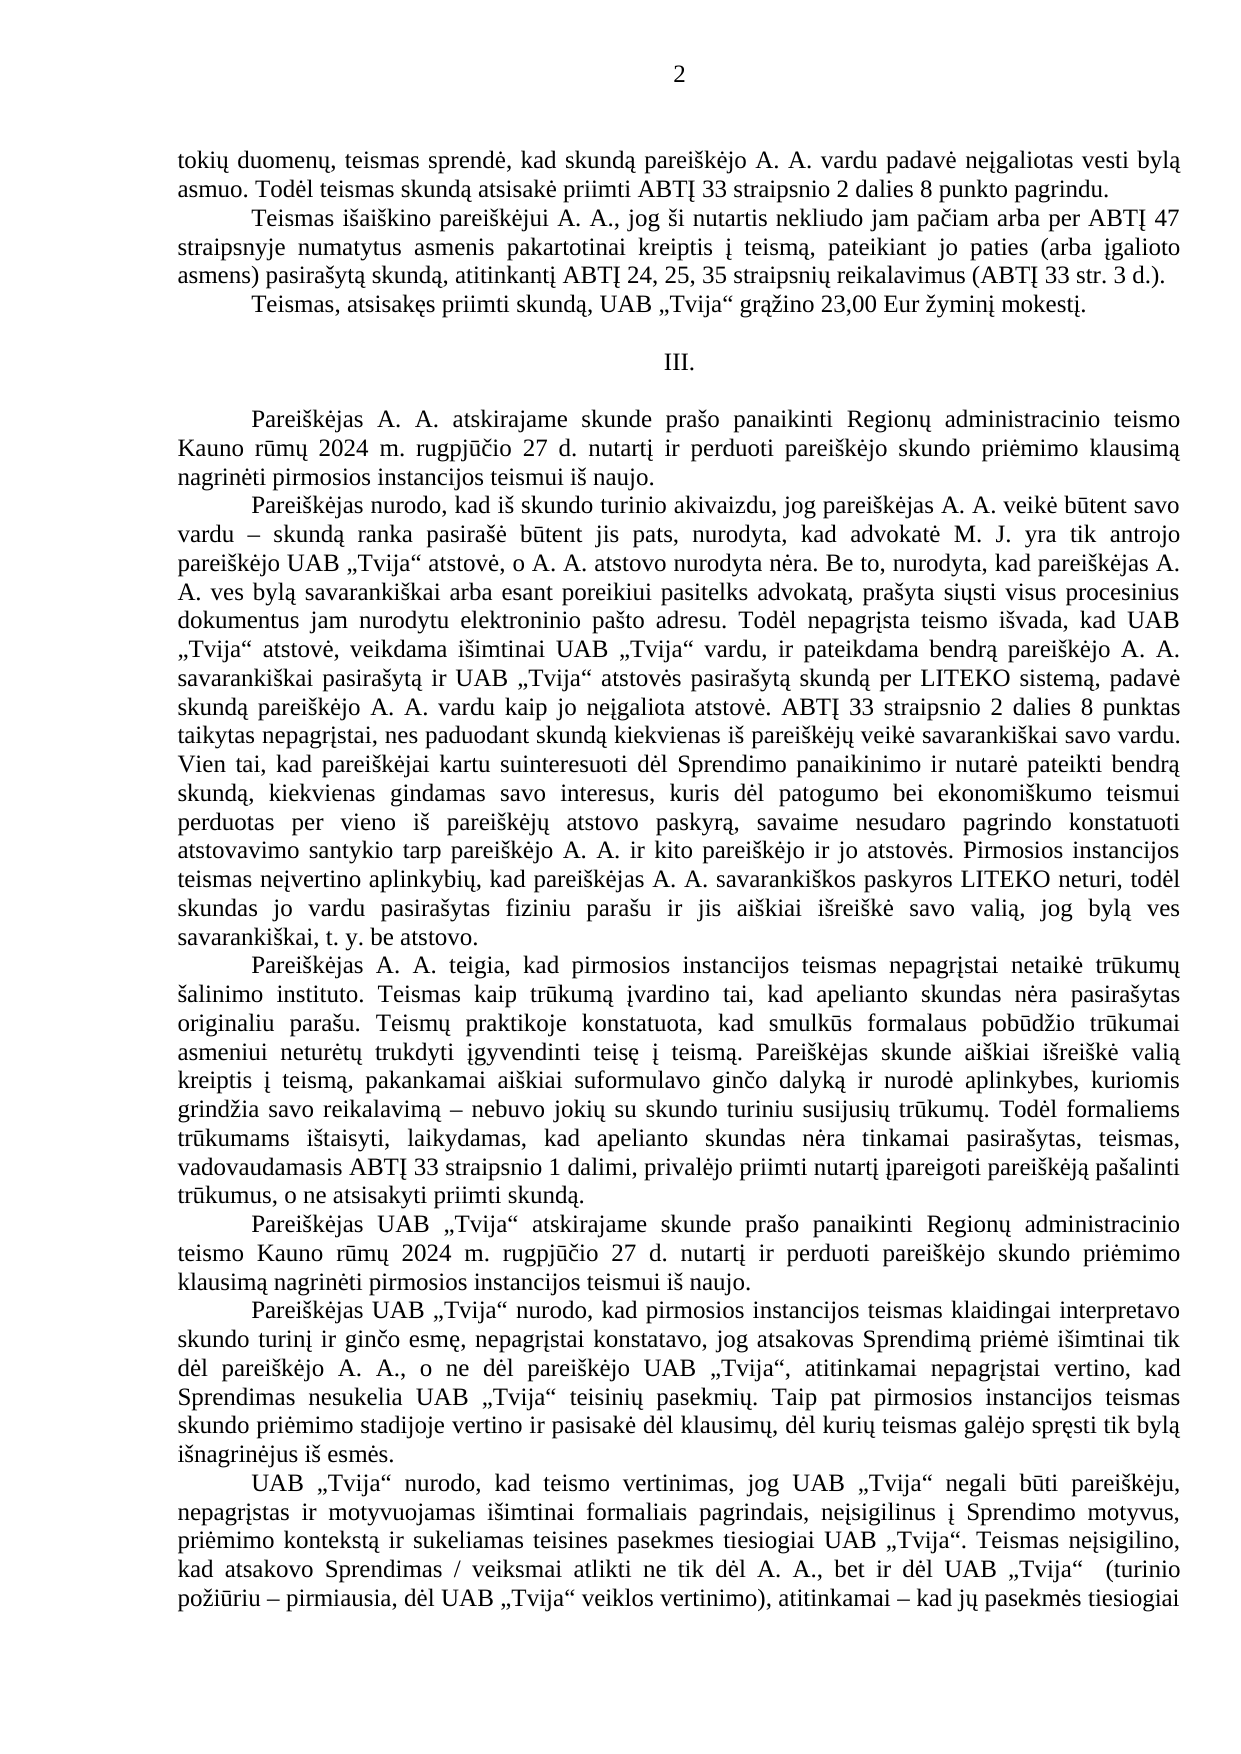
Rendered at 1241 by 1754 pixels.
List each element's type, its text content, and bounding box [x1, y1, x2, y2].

text Pareiškėjas A. A. teigia, kad pirmosios instancijos teismas nepagrįstai netaikė trūkumų šalinimo instituto. Teismas kaip trūkumą įvardino tai, kad apelianto skundas nėra pasirašytas originaliu parašu. Teismų praktikoje konstatuota, kad smulkūs formalaus pobūdžio trūkumai asmeniui neturėtų trukdyti įgyvendinti teisę į teismą. Pareiškėjas skunde aiškiai išreiškė valią kreiptis į teismą, pakankamai aiškiai suformulavo ginčo dalyką ir nurodė aplinkybes, kuriomis grindžia savo reikalavimą – nebuvo jokių su skundo turiniu susijusių trūkumų. Todėl formaliems trūkumams ištaisyti, laikydamas, kad apelianto skundas nėra tinkamai pasirašytas, teismas, vadovaudamasis ABTĮ 33 straipsnio 1 dalimi, privalėjo priimti nutartį įpareigoti pareiškėją pašalinti trūkumus, o ne atsisakyti priimti skundą. [177, 950, 1181, 1209]
text UAB „Tvija“ nurodo, kad teismo vertinimas, jog UAB „Tvija“ negali būti pareiškėju, nepagrįstas ir motyvuojamas išimtinai formaliais pagrindais, neįsigilinus į Sprendimo motyvus, priėmimo kontekstą ir sukeliamas teisines pasekmes tiesiogiai UAB „Tvija“. Teismas neįsigilino, kad atsakovo Sprendimas / veiksmai atlikti ne tik dėl A. A., bet ir dėl UAB „Tvija“ (turinio požiūriu – pirmiausia, dėl UAB „Tvija“ veiklos vertinimo), atitinkamai – kad jų pasekmės tiesiogiai [177, 1468, 1181, 1612]
text Pareiškėjas A. A. atskirajame skunde prašo panaikinti Regionų administracinio teismo Kauno rūmų 2024 m. rugpjūčio 27 d. nutartį ir perduoti pareiškėjo skundo priėmimo klausimą nagrinėti pirmosios instancijos teismui iš naujo. [177, 404, 1181, 490]
text Pareiškėjas UAB „Tvija“ nurodo, kad pirmosios instancijos teismas klaidingai interpretavo skundo turinį ir ginčo esmę, nepagrįstai konstatavo, jog atsakovas Sprendimą priėmė išimtinai tik dėl pareiškėjo A. A., o ne dėl pareiškėjo UAB „Tvija“, atitinkamai nepagrįstai vertino, kad Sprendimas nesukelia UAB „Tvija“ teisinių pasekmių. Taip pat pirmosios instancijos teismas skundo priėmimo stadijoje vertino ir pasisakė dėl klausimų, dėl kurių teismas galėjo spręsti tik bylą išnagrinėjus iš esmės. [177, 1295, 1181, 1468]
text III. [177, 347, 1181, 375]
text Pareiškėjas UAB „Tvija“ atskirajame skunde prašo panaikinti Regionų administracinio teismo Kauno rūmų 2024 m. rugpjūčio 27 d. nutartį ir perduoti pareiškėjo skundo priėmimo klausimą nagrinėti pirmosios instancijos teismui iš naujo. [177, 1209, 1181, 1295]
text Teismas išaiškino pareiškėjui A. A., jog ši nutartis nekliudo jam pačiam arba per ABTĮ 47 straipsnyje numatytus asmenis pakartotinai kreiptis į teismą, pateikiant jo paties (arba įgalioto asmens) pasirašytą skundą, atitinkantį ABTĮ 24, 25, 35 straipsnių reikalavimus (ABTĮ 33 str. 3 d.). [177, 203, 1181, 289]
text Teismas, atsisakęs priimti skundą, UAB „Tvija“ grąžino 23,00 Eur žyminį mokestį. [177, 289, 1181, 318]
text tokių duomenų, teismas sprendė, kad skundą pareiškėjo A. A. vardu padavė neįgaliotas vesti bylą asmuo. Todėl teismas skundą atsisakė priimti ABTĮ 33 straipsnio 2 dalies 8 punkto pagrindu. [177, 145, 1181, 203]
text Pareiškėjas nurodo, kad iš skundo turinio akivaizdu, jog pareiškėjas A. A. veikė būtent savo vardu – skundą ranka pasirašė būtent jis pats, nurodyta, kad advokatė M. J. yra tik antrojo pareiškėjo UAB „Tvija“ atstovė, o A. A. atstovo nurodyta nėra. Be to, nurodyta, kad pareiškėjas A. A. ves bylą savarankiškai arba esant poreikiui pasitelks advokatą, prašyta siųsti visus procesinius dokumentus jam nurodytu elektroninio pašto adresu. Todėl nepagrįsta teismo išvada, kad UAB „Tvija“ atstovė, veikdama išimtinai UAB „Tvija“ vardu, ir pateikdama bendrą pareiškėjo A. A. savarankiškai pasirašytą ir UAB „Tvija“ atstovės pasirašytą skundą per LITEKO sistemą, padavė skundą pareiškėjo A. A. vardu kaip jo neįgaliota atstovė. ABTĮ 33 straipsnio 2 dalies 8 punktas taikytas nepagrįstai, nes paduodant skundą kiekvienas iš pareiškėjų veikė savarankiškai savo vardu. Vien tai, kad pareiškėjai kartu suinteresuoti dėl Sprendimo panaikinimo ir nutarė pateikti bendrą skundą, kiekvienas gindamas savo interesus, kuris dėl patogumo bei ekonomiškumo teismui perduotas per vieno iš pareiškėjų atstovo paskyrą, savaime nesudaro pagrindo konstatuoti atstovavimo santykio tarp pareiškėjo A. A. ir kito pareiškėjo ir jo atstovės. Pirmosios instancijos teismas neįvertino aplinkybių, kad pareiškėjas A. A. savarankiškos paskyros LITEKO neturi, todėl skundas jo vardu pasirašytas fiziniu parašu ir jis aiškiai išreiškė savo valią, jog bylą ves savarankiškai, t. y. be atstovo. [177, 490, 1181, 950]
